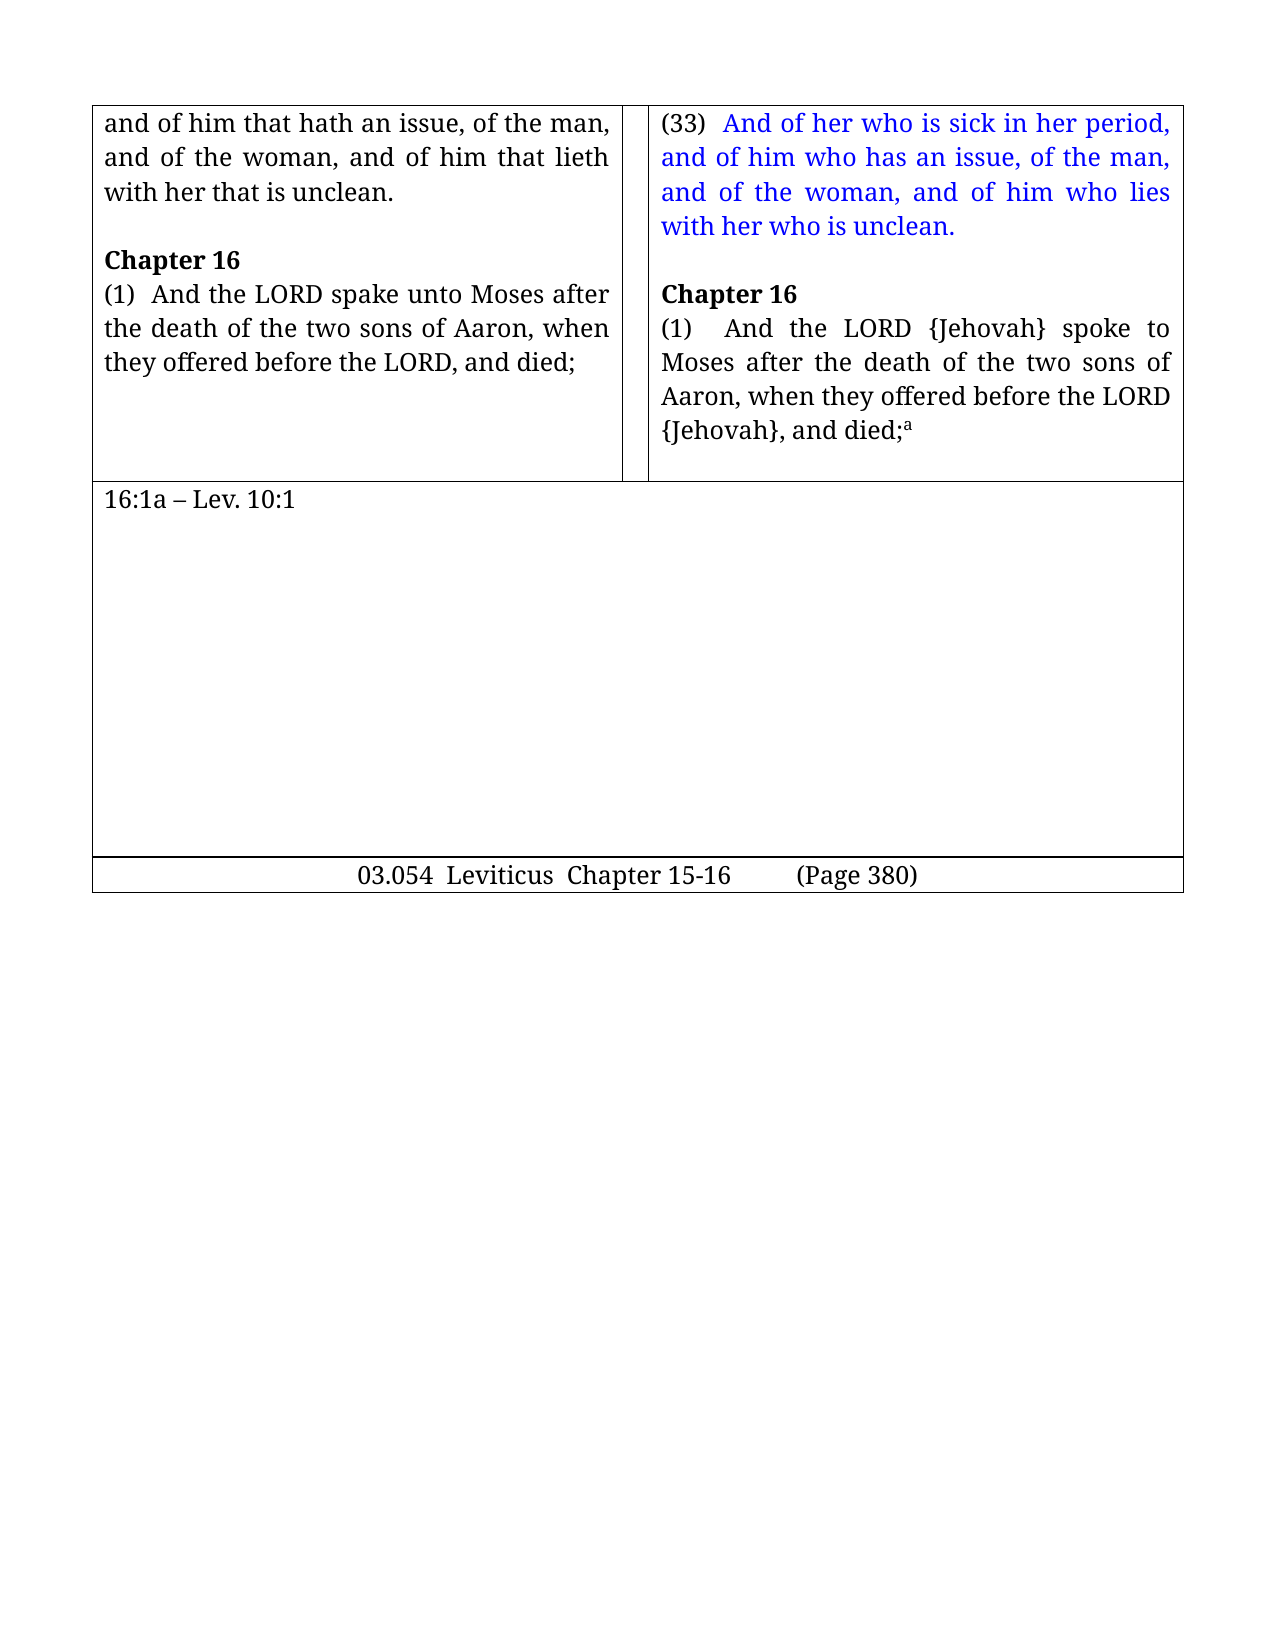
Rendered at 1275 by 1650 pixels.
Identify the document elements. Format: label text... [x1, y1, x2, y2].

table_cell (33) And of her who is sick in her period, and of him who has an issue, of the man, and of the woman, and of him who lies with her who is unclean. Chapter 16 (1) And the LORD {Jehovah} spoke to Moses after the death of the two sons of Aaron, when they offered before the LORD {Jehovah}, and died;a [649, 106, 1183, 481]
table_cell 16:1a – Lev. 10:1 [93, 482, 1183, 856]
table_cell [623, 106, 648, 481]
table_cell 03.054 Leviticus Chapter 15-16 (Page 380) [93, 858, 1183, 892]
table_cell and of him that hath an issue, of the man, and of the woman, and of him that lieth with her that is unclean. Chapter 16 (1) And the LORD spake unto Moses after the death of the two sons of Aaron, when they offered before the LORD, and died; [93, 106, 622, 481]
